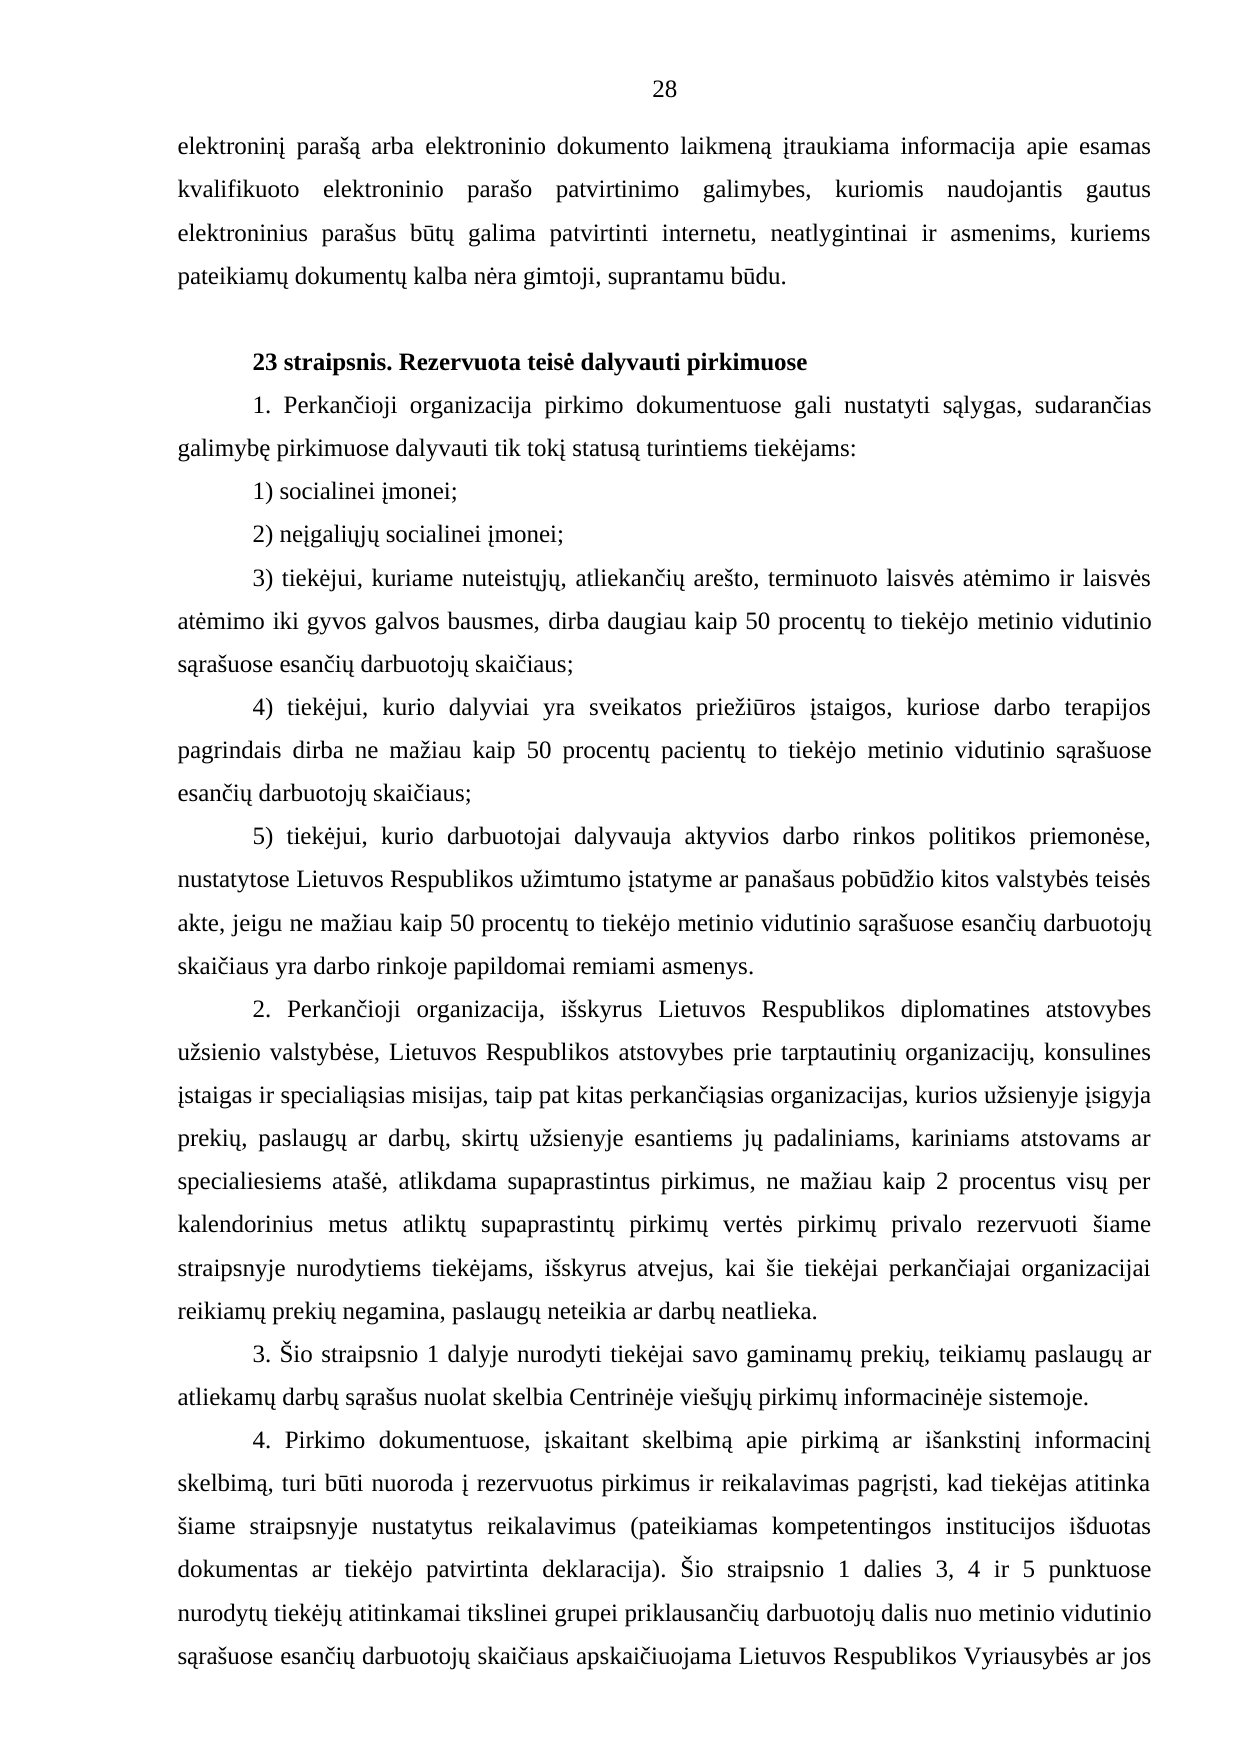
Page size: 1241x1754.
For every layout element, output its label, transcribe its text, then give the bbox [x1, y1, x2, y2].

text 1) socialinei įmonei; [177, 476, 1152, 505]
text 4. Pirkimo dokumentuose, įskaitant skelbimą apie pirkimą ar išankstinį informacinį skelbimą, turi būti nuoroda į rezervuotus pirkimus ir reikalavimas pagrįsti, kad tiekėjas atitinka šiame straipsnyje nustatytus reikalavimus (pateikiamas kompetentingos institucijos išduotas dokumentas ar tiekėjo patvirtinta deklaracija). Šio straipsnio 1 dalies 3, 4 ir 5 punktuose nurodytų tiekėjų atitinkamai tikslinei grupei priklausančių darbuotojų dalis nuo metinio vidutinio sąrašuose esančių darbuotojų skaičiaus apskaičiuojama Lietuvos Respublikos Vyriausybės ar jos [177, 1425, 1152, 1669]
text 2. Perkančioji organizacija, išskyrus Lietuvos Respublikos diplomatines atstovybes užsienio valstybėse, Lietuvos Respublikos atstovybes prie tarptautinių organizacijų, konsulines įstaigas ir specialiąsias misijas, taip pat kitas perkančiąsias organizacijas, kurios užsienyje įsigyja prekių, paslaugų ar darbų, skirtų užsienyje esantiems jų padaliniams, kariniams atstovams ar specialiesiems atašė, atlikdama supaprastintus pirkimus, ne mažiau kaip 2 procentus visų per kalendorinius metus atliktų supaprastintų pirkimų vertės pirkimų privalo rezervuoti šiame straipsnyje nurodytiems tiekėjams, išskyrus atvejus, kai šie tiekėjai perkančiajai organizacijai reikiamų prekių negamina, paslaugų neteikia ar darbų neatlieka. [177, 994, 1152, 1324]
text 23 straipsnis. Rezervuota teisė dalyvauti pirkimuose [177, 347, 1152, 376]
text 5) tiekėjui, kurio darbuotojai dalyvauja aktyvios darbo rinkos politikos priemonėse, nustatytose Lietuvos Respublikos užimtumo įstatyme ar panašaus pobūdžio kitos valstybės teisės akte, jeigu ne mažiau kaip 50 procentų to tiekėjo metinio vidutinio sąrašuose esančių darbuotojų skaičiaus yra darbo rinkoje papildomai remiami asmenys. [177, 821, 1152, 979]
text 1. Perkančioji organizacija pirkimo dokumentuose gali nustatyti sąlygas, sudarančias galimybę pirkimuose dalyvauti tik tokį statusą turintiems tiekėjams: [177, 390, 1152, 462]
text 4) tiekėjui, kurio dalyviai yra sveikatos priežiūros įstaigos, kuriose darbo terapijos pagrindais dirba ne mažiau kaip 50 procentų pacientų to tiekėjo metinio vidutinio sąrašuose esančių darbuotojų skaičiaus; [177, 692, 1152, 807]
text 2) neįgaliųjų socialinei įmonei; [177, 519, 1152, 548]
text elektroninį parašą arba elektroninio dokumento laikmeną įtraukiama informacija apie esamas kvalifikuoto elektroninio parašo patvirtinimo galimybes, kuriomis naudojantis gautus elektroninius parašus būtų galima patvirtinti internetu, neatlygintinai ir asmenims, kuriems pateikiamų dokumentų kalba nėra gimtoji, suprantamu būdu. [177, 131, 1152, 289]
text 3) tiekėjui, kuriame nuteistųjų, atliekančių arešto, terminuoto laisvės atėmimo ir laisvės atėmimo iki gyvos galvos bausmes, dirba daugiau kaip 50 procentų to tiekėjo metinio vidutinio sąrašuose esančių darbuotojų skaičiaus; [177, 563, 1152, 678]
text 3. Šio straipsnio 1 dalyje nurodyti tiekėjai savo gaminamų prekių, teikiamų paslaugų ar atliekamų darbų sąrašus nuolat skelbia Centrinėje viešųjų pirkimų informacinėje sistemoje. [177, 1339, 1152, 1411]
